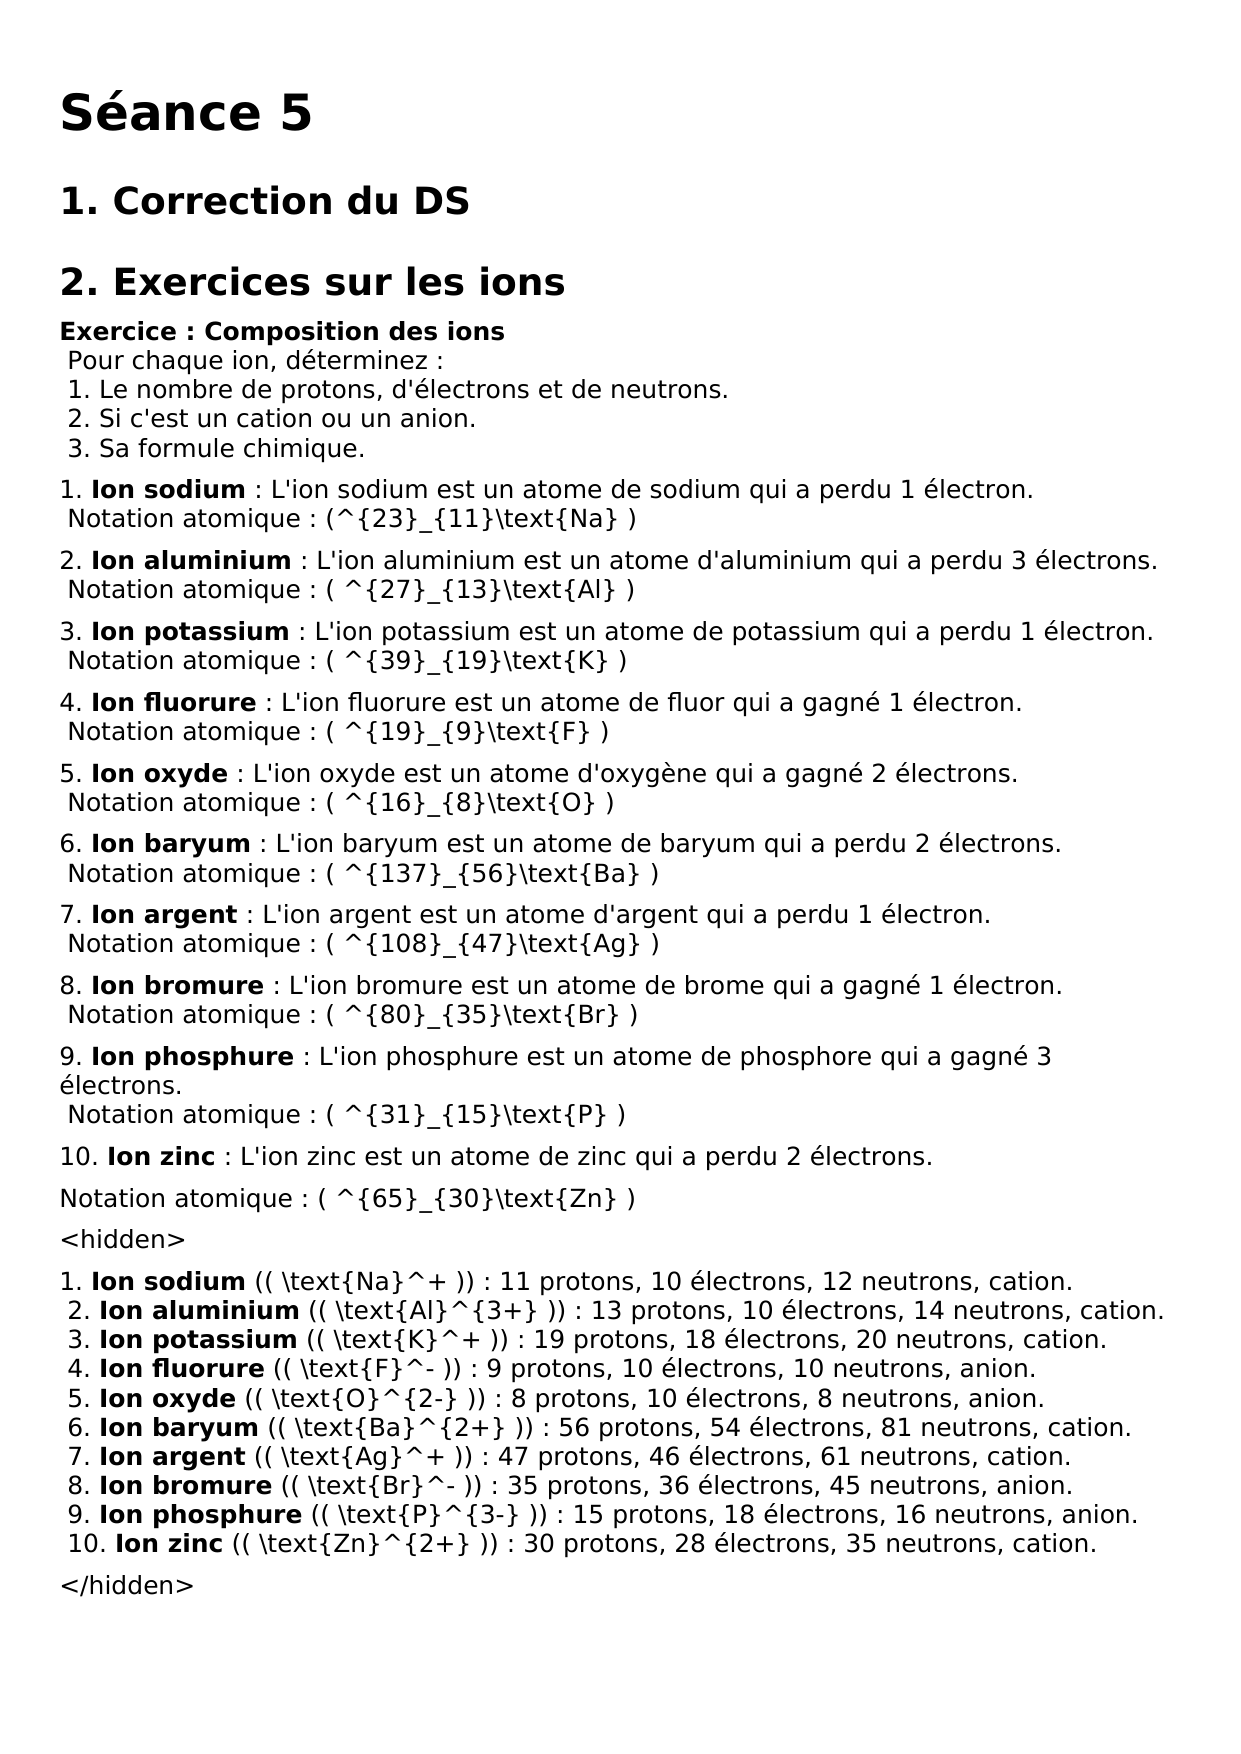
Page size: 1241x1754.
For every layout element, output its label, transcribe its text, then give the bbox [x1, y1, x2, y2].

text <hidden> [59, 1225, 1181, 1254]
text 1. Ion sodium (( \text{Na}^+ )) : 11 protons, 10 électrons, 12 neutrons, cation. 2. Ion aluminium (( \text{Al}^{3+} )) : 13 protons, 10 électrons, 14 neutrons, cation. 3. Ion potassium (( \text{K}^+ )) : 19 protons, 18 électrons, 20 neutrons, cation. 4. Ion fluorure (( \text{F}^- )) : 9 protons, 10 électrons, 10 neutrons, anion. 5. Ion oxyde (( \text{O}^{2-} )) : 8 protons, 10 électrons, 8 neutrons, anion. 6. Ion baryum (( \text{Ba}^{2+} )) : 56 protons, 54 électrons, 81 neutrons, cation. 7. Ion argent (( \text{Ag}^+ )) : 47 protons, 46 électrons, 61 neutrons, cation. 8. Ion bromure (( \text{Br}^- )) : 35 protons, 36 électrons, 45 neutrons, anion. 9. Ion phosphure (( \text{P}^{3-} )) : 15 protons, 18 électrons, 16 neutrons, anion. 10. Ion zinc (( \text{Zn}^{2+} )) : 30 protons, 28 électrons, 35 neutrons, cation. [59, 1267, 1181, 1559]
text 1. Ion sodium : L'ion sodium est un atome de sodium qui a perdu 1 électron. Notation atomique : (^{23}_{11}\text{Na} ) [59, 475, 1181, 534]
subtitle 2. Exercices sur les ions [59, 261, 1181, 304]
text </hidden> [59, 1571, 1181, 1600]
text 4. Ion fluorure : L'ion fluorure est un atome de fluor qui a gagné 1 électron. Notation atomique : ( ^{19}_{9}\text{F} ) [59, 688, 1181, 746]
text 10. Ion zinc : L'ion zinc est un atome de zinc qui a perdu 2 électrons. [59, 1142, 1181, 1171]
subtitle Séance 5 [59, 84, 1181, 142]
text 6. Ion baryum : L'ion baryum est un atome de baryum qui a perdu 2 électrons. Notation atomique : ( ^{137}_{56}\text{Ba} ) [59, 829, 1181, 888]
text 8. Ion bromure : L'ion bromure est un atome de brome qui a gagné 1 électron. Notation atomique : ( ^{80}_{35}\text{Br} ) [59, 971, 1181, 1029]
text 7. Ion argent : L'ion argent est un atome d'argent qui a perdu 1 électron. Notation atomique : ( ^{108}_{47}\text{Ag} ) [59, 900, 1181, 959]
text 9. Ion phosphure : L'ion phosphure est un atome de phosphore qui a gagné 3 électrons. Notation atomique : ( ^{31}_{15}\text{P} ) [59, 1042, 1181, 1129]
text 5. Ion oxyde : L'ion oxyde est un atome d'oxygène qui a gagné 2 électrons. Notation atomique : ( ^{16}_{8}\text{O} ) [59, 759, 1181, 817]
subtitle 1. Correction du DS [59, 180, 1181, 223]
text 2. Ion aluminium : L'ion aluminium est un atome d'aluminium qui a perdu 3 électrons. Notation atomique : ( ^{27}_{13}\text{Al} ) [59, 546, 1181, 604]
text Notation atomique : ( ^{65}_{30}\text{Zn} ) [59, 1184, 1181, 1213]
text 3. Ion potassium : L'ion potassium est un atome de potassium qui a perdu 1 électron. Notation atomique : ( ^{39}_{19}\text{K} ) [59, 617, 1181, 675]
text Exercice : Composition des ions Pour chaque ion, déterminez : 1. Le nombre de protons, d'électrons et de neutrons. 2. Si c'est un cation ou un anion. 3. Sa formule chimique. [59, 317, 1181, 463]
